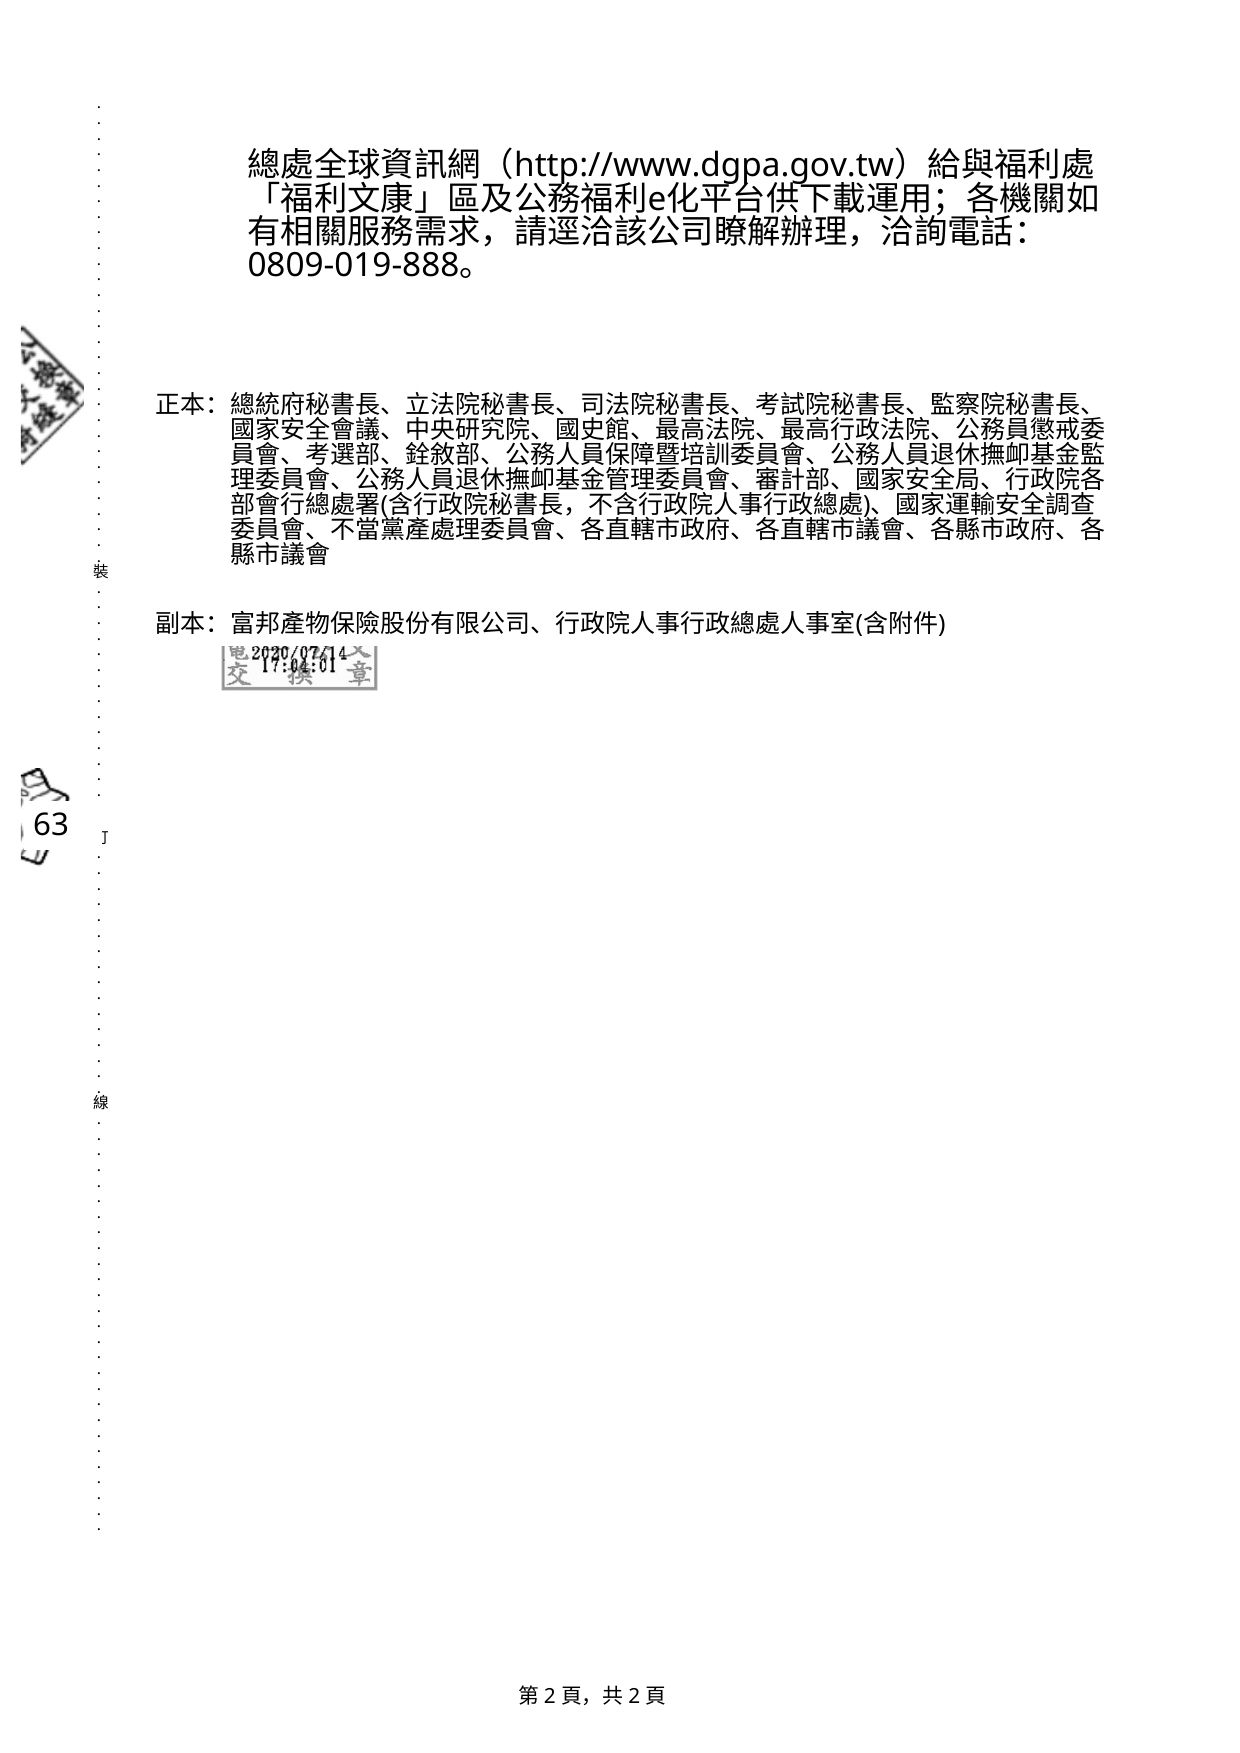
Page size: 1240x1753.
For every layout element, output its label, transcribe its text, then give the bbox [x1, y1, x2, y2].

text 委員會、不當黨產處理委員會、各直轄市政府、各直轄市議會、各縣市政府、各 [230, 518, 1230, 543]
text . [97, 284, 114, 299]
text . [97, 1440, 114, 1456]
text . [97, 1174, 114, 1190]
text . [97, 1206, 114, 1221]
text . [97, 549, 114, 565]
text . [97, 690, 114, 706]
text . [97, 1237, 114, 1253]
text . [97, 1518, 114, 1534]
text . [97, 440, 114, 456]
text 國家安全會議、中央研究院、國史館、最高法院、最高行政法院、公務員懲戒委 [230, 418, 1230, 443]
text . [97, 612, 114, 628]
text . [97, 112, 114, 128]
text 63 [33, 810, 93, 842]
text . [97, 909, 114, 924]
text . [97, 1253, 114, 1268]
text . [97, 253, 114, 268]
text . [97, 487, 114, 503]
text . [97, 784, 114, 799]
text . [97, 518, 114, 534]
text 裝 [93, 565, 114, 581]
text . [97, 1315, 114, 1331]
text . [97, 96, 114, 112]
text . [102, 815, 114, 831]
text . [97, 893, 114, 909]
text . [97, 237, 114, 253]
text . [97, 1362, 114, 1378]
text . [97, 1049, 114, 1065]
text . [97, 331, 114, 346]
text . [97, 1299, 114, 1315]
text . [97, 1112, 114, 1128]
text . [97, 1221, 114, 1237]
text . [97, 159, 114, 174]
text . [97, 1409, 114, 1424]
text . [97, 1034, 114, 1049]
text . [97, 721, 114, 737]
text . [97, 956, 114, 971]
text . [97, 174, 114, 190]
text . [97, 971, 114, 987]
text . [97, 1003, 114, 1018]
text . [97, 1018, 114, 1034]
text . [97, 1128, 114, 1143]
text . [97, 268, 114, 284]
text . [97, 315, 114, 331]
text . [97, 799, 114, 815]
text 線 [93, 1096, 114, 1112]
text 正本：總統府秘書長、立法院秘書長、司法院秘書長、考試院秘書長、監察院秘書長、 [155, 393, 1230, 418]
text 0809-019-888。 [247, 250, 1208, 283]
text . [97, 1471, 114, 1487]
text . [97, 596, 114, 612]
text . [97, 1393, 114, 1409]
text . [97, 1081, 114, 1096]
text . [97, 1268, 114, 1284]
text . [97, 940, 114, 956]
text . [97, 878, 114, 893]
picture [20, 321, 84, 467]
text . [97, 659, 114, 674]
text . [97, 768, 114, 784]
text . [97, 1346, 114, 1362]
text . [97, 643, 114, 659]
text 有相關服務需求，請逕洽該公司瞭解辦理，洽詢電話： [247, 217, 1208, 250]
text 副本：富邦產物保險股份有限公司、行政院人事行政總處人事室(含附件) [155, 612, 1058, 637]
text . [97, 1143, 114, 1159]
text 員會、考選部、銓敘部、公務人員保障暨培訓委員會、公務人員退休撫卹基金監 [230, 443, 1230, 468]
picture [221, 646, 378, 691]
text 總處全球資訊網（http://www.dgpa.gov.tw）給與福利處 [247, 150, 1208, 183]
text . [97, 378, 114, 393]
text 縣市議會 [230, 543, 1230, 568]
text . [97, 1378, 114, 1393]
text . [97, 1331, 114, 1346]
text . [97, 503, 114, 518]
text . [97, 628, 114, 643]
text . [97, 862, 114, 878]
text . [97, 346, 114, 362]
text . [97, 128, 114, 143]
text . [97, 1503, 114, 1518]
text . [97, 581, 114, 596]
text . [97, 674, 114, 690]
text . [97, 1284, 114, 1299]
text . [97, 753, 114, 768]
text . [97, 299, 114, 315]
text . [97, 1424, 114, 1440]
text . [97, 393, 114, 409]
text . [97, 143, 114, 159]
text . [97, 1456, 114, 1471]
text 訂 [102, 831, 114, 846]
text . [97, 362, 114, 378]
text . [97, 1487, 114, 1503]
text 理委員會、公務人員退休撫卹基金管理委員會、審計部、國家安全局、行政院各 [230, 468, 1230, 493]
text . [97, 924, 114, 940]
text . [97, 846, 114, 862]
text . [97, 987, 114, 1003]
text . [97, 206, 114, 221]
text . [97, 471, 114, 487]
text . [97, 190, 114, 206]
text 「福利文康」區及公務福利e化平台供下載運用；各機關如 [247, 183, 1208, 217]
text . [97, 424, 114, 440]
picture [20, 768, 71, 867]
text . [97, 221, 114, 237]
text . [97, 534, 114, 549]
text . [97, 706, 114, 721]
text . [97, 456, 114, 471]
text . [97, 409, 114, 424]
text 部會行總處署(含行政院秘書長，不含行政院人事行政總處)、國家運輸安全調查 [230, 493, 1230, 518]
text . [97, 1190, 114, 1206]
text . [97, 737, 114, 753]
text . [97, 1065, 114, 1081]
text 第 2 頁，共 2 頁 [518, 1687, 698, 1708]
text . [97, 1159, 114, 1174]
